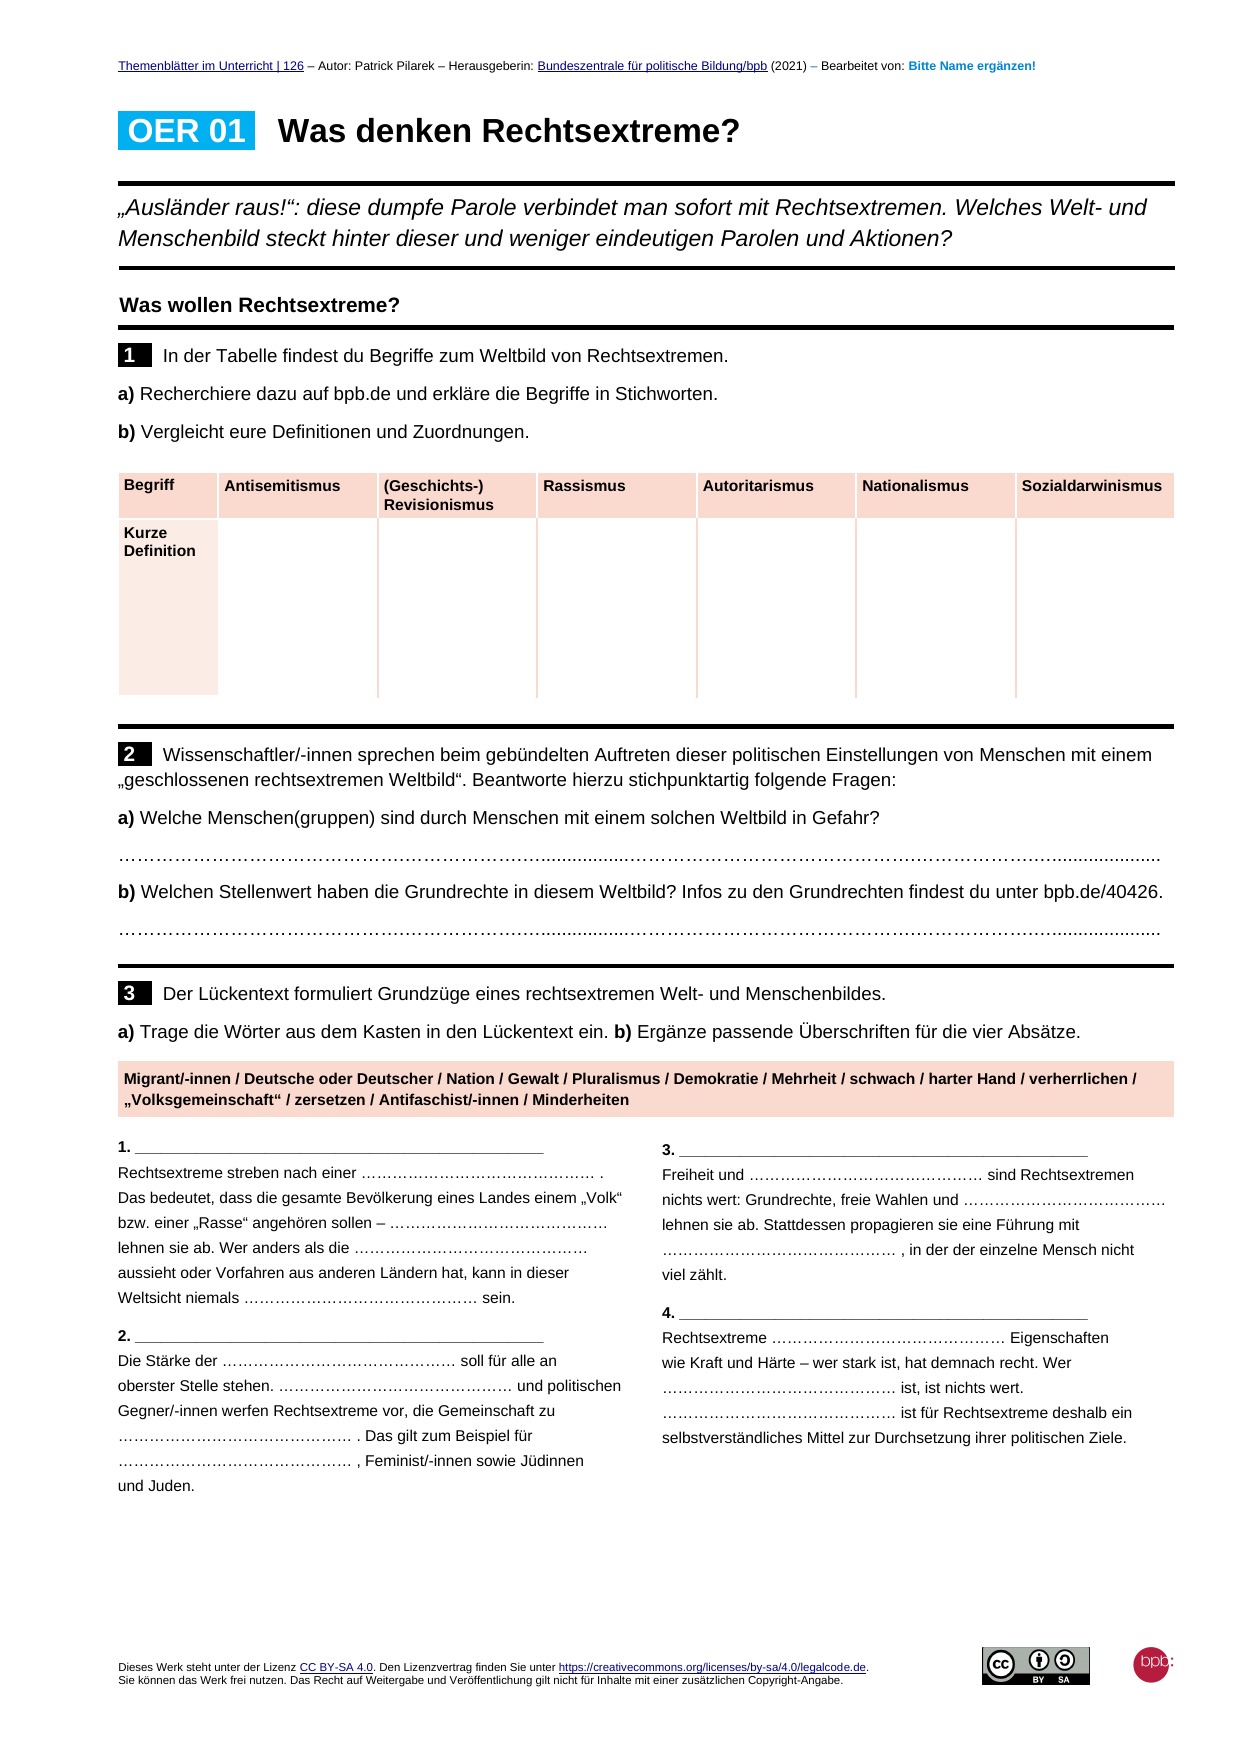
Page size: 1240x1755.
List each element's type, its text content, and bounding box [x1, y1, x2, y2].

table_cell [538, 520, 696, 695]
text Was wollen Rechtsextreme? [119, 292, 579, 317]
table_header Sozialdarwinismus [1017, 473, 1174, 518]
table_cell [379, 520, 536, 695]
text a) Recherchiere dazu auf bpb.de und erkläre die Begriffe in Stichworten. [118, 363, 1174, 401]
text ……………………………………….……………….….................……………………………………….……………….…..................... [118, 916, 1174, 941]
text a) Welche Menschen(gruppen) sind durch Menschen mit einem solchen Weltbild in Gefahr? [118, 804, 1174, 829]
table_header (Geschichts-) Revisionismus [379, 473, 536, 518]
text b) Vergleicht eure Definitionen und Zuordnungen. [118, 401, 1174, 443]
text 2 Wissenschaftler/-innen sprechen beim gebündelten Auftreten dieser politischen Einstellungen von Menschen mit einem „geschlossenen rechtsextremen Weltbild“. Beantworte hierzu stichpunktartig folgende Fragen: [118, 729, 1174, 791]
text a) Trage die Wörter aus dem Kasten in den Lückentext ein. b) Ergänze passende Überschriften für die vier Absätze. [118, 1002, 1174, 1044]
picture [982, 1647, 1090, 1685]
table_header Rassismus [538, 473, 696, 518]
text Rechtsextreme streben nach einer ……………………………………… . Das bedeutet, dass die gesamte Bevölkerung eines Landes einem „Volk“ bzw. einer „Rasse“ angehören sollen – …………………………………… lehnen sie ab. Wer anders als die ……………………………………… aussieht oder Vorfahren aus anderen Ländern hat, kann in dieser Weltsicht niemals ……………………………………… sein. [118, 1158, 631, 1308]
table_cell [218, 520, 377, 695]
picture [1122, 1636, 1182, 1695]
text 2. _______________________________________________ Die Stärke der ……………………………………… soll für alle an oberster Stelle stehen. ……………………………………… und politischen Gegner/-innen werfen Rechtsextreme vor, die Gemeinschaft zu ……………………………………… . Das gilt zum Beispiel für ……………………………………… , Feminist/-innen sowie Jüdinnen und Juden. [118, 1321, 631, 1496]
text 3. _______________________________________________ Freiheit und ……………………………………… sind Rechtsextremen nichts wert: Grundrechte, freie Wahlen und ………………………………… lehnen sie ab. Stattdessen propagieren sie eine Führung mit ……………………………………… , in der der einzelne Mensch nicht viel zählt. [662, 1136, 1176, 1286]
table_header Autoritarismus [698, 473, 855, 518]
text „Ausländer raus!“: diese dumpfe Parole verbindet man sofort mit Rechtsextremen. Welches Welt- und Menschenbild steckt hinter dieser und weniger eindeutigen Parolen und Aktionen? [118, 186, 1175, 252]
text Migrant/-innen / Deutsche oder Deutscher / Nation / Gewalt / Pluralismus / Demokratie / Mehrheit / schwach / harter Hand / verherrlichen / „Volksgemeinschaft“ / zersetzen / Antifaschist/-innen / Minderheiten [123, 1068, 1168, 1110]
text ……………………………………….……………….….................……………………………………….……………….…..................... [118, 841, 1174, 866]
table_cell Kurze Definition [119, 520, 218, 695]
table_cell [698, 520, 855, 695]
text 1 In der Tabelle findest du Begriffe zum Weltbild von Rechtsextremen. [118, 330, 1174, 363]
table_cell [1017, 520, 1174, 695]
table_header Nationalismus [857, 473, 1015, 518]
table_cell [857, 520, 1015, 695]
text 3 Der Lückentext formuliert Grundzüge eines rechtsextremen Welt- und Menschenbildes. [118, 968, 1174, 1002]
text b) Welchen Stellenwert haben die Grundrechte in diesem Weltbild? Infos zu den Grundrechten findest du unter bpb.de/40426. [118, 879, 1174, 904]
text 1. _______________________________________________ [118, 1133, 631, 1158]
table_header Begriff [119, 473, 217, 518]
text 4. _______________________________________________ Rechtsextreme ……………………………………… Eigenschaften wie Kraft und Härte – wer stark ist, hat demnach recht. Wer ……………………………………… ist, ist nichts wert. ……………………………………… ist für Rechtsextreme deshalb ein selbstverständliches Mittel zur Durchsetzung ihrer politischen Ziele. [662, 1299, 1176, 1449]
table_header Antisemitismus [219, 473, 377, 518]
